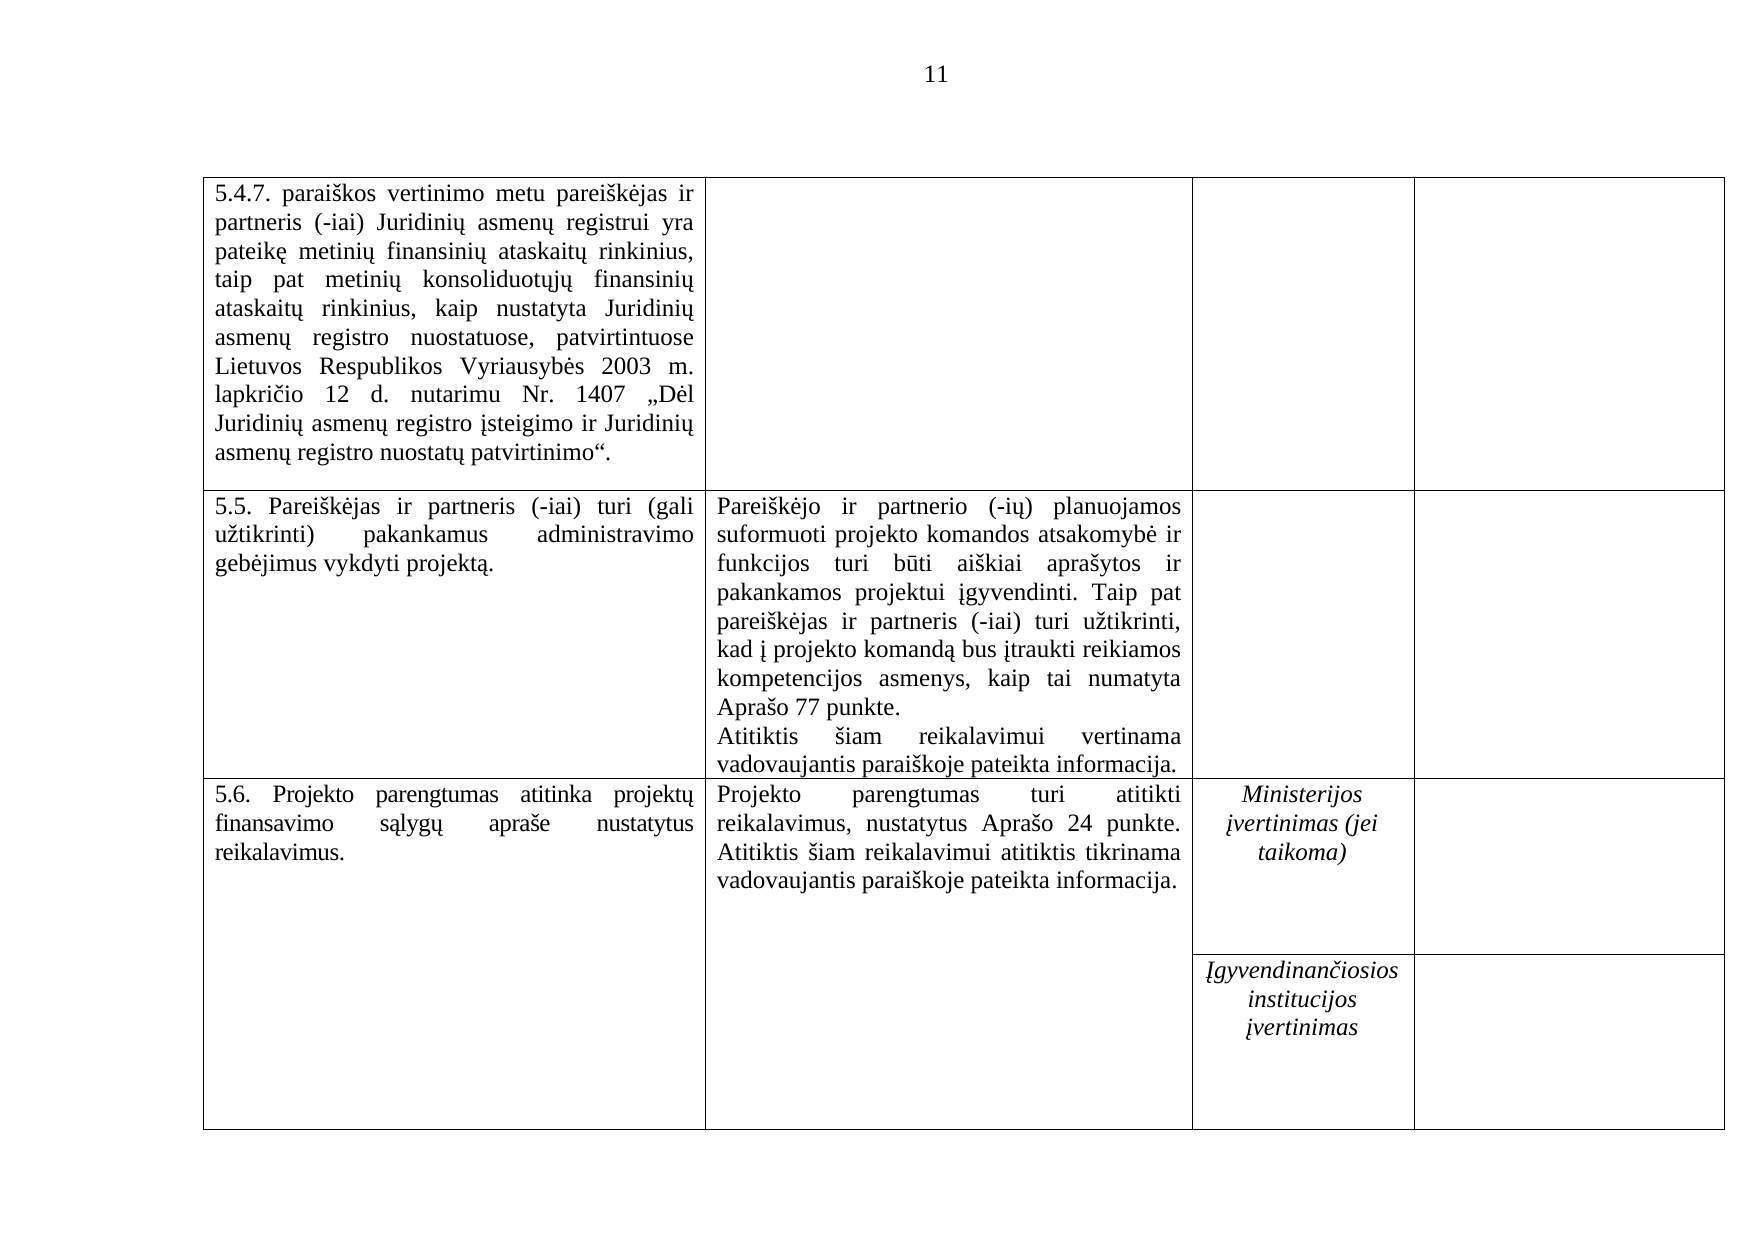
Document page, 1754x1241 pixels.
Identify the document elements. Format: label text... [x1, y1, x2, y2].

table_cell [1415, 178, 1724, 490]
table_cell Projekto parengtumas turi atitikti reikalavimus, nustatytus Aprašo 24 punkte. Atitiktis šiam reikalavimui atitiktis tikrinama vadovaujantis paraiškoje pateikta informacija. [706, 779, 1192, 1129]
table_cell [1415, 955, 1724, 1129]
table_cell [1193, 491, 1414, 778]
table_cell [706, 178, 1192, 490]
table_cell Ministerijos įvertinimas (jei taikoma) [1193, 779, 1414, 954]
table_cell [1415, 491, 1724, 778]
table_cell [1415, 779, 1724, 954]
table_cell Pareiškėjo ir partnerio (-ių) planuojamos suformuoti projekto komandos atsakomybė ir funkcijos turi būti aiškiai aprašytos ir pakankamos projektui įgyvendinti. Taip pat pareiškėjas ir partneris (-iai) turi užtikrinti, kad į projekto komandą bus įtraukti reikiamos kompetencijos asmenys, kaip tai numatyta Aprašo 77 punkte. Atitiktis šiam reikalavimui vertinama vadovaujantis paraiškoje pateikta informacija. [706, 491, 1192, 778]
table_cell 5.4.7. paraiškos vertinimo metu pareiškėjas ir partneris (-iai) Juridinių asmenų registrui yra pateikę metinių finansinių ataskaitų rinkinius, taip pat metinių konsoliduotųjų finansinių ataskaitų rinkinius, kaip nustatyta Juridinių asmenų registro nuostatuose, patvirtintuose Lietuvos Respublikos Vyriausybės 2003 m. lapkričio 12 d. nutarimu Nr. 1407 „Dėl Juridinių asmenų registro įsteigimo ir Juridinių asmenų registro nuostatų patvirtinimo“. [204, 178, 705, 490]
table_cell [1193, 178, 1414, 490]
table_cell 5.6. Projekto parengtumas atitinka projektų finansavimo sąlygų apraše nustatytus reikalavimus. [204, 779, 705, 1129]
table_cell 5.5. Pareiškėjas ir partneris (-iai) turi (gali užtikrinti) pakankamus administravimo gebėjimus vykdyti projektą. [204, 491, 705, 778]
table_cell Įgyvendinančiosios institucijos įvertinimas [1193, 955, 1414, 1129]
